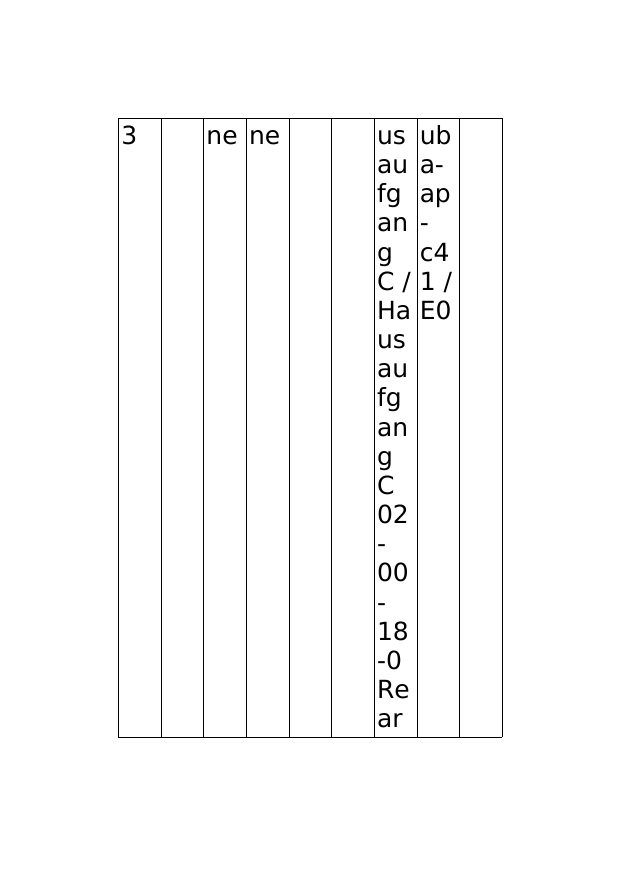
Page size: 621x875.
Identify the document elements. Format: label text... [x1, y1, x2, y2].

table_cell uba-ap-c41 / E0 [418, 119, 459, 737]
table_cell 3 [119, 119, 161, 737]
table_cell [460, 119, 502, 737]
table_cell ne [247, 119, 289, 737]
table_cell ne [204, 119, 246, 737]
table_cell [290, 119, 331, 737]
table_cell usaufgang C / Hausaufgang C 02-00-18-0 Rear [375, 119, 417, 737]
table_cell [332, 119, 374, 737]
table_cell [162, 119, 203, 737]
